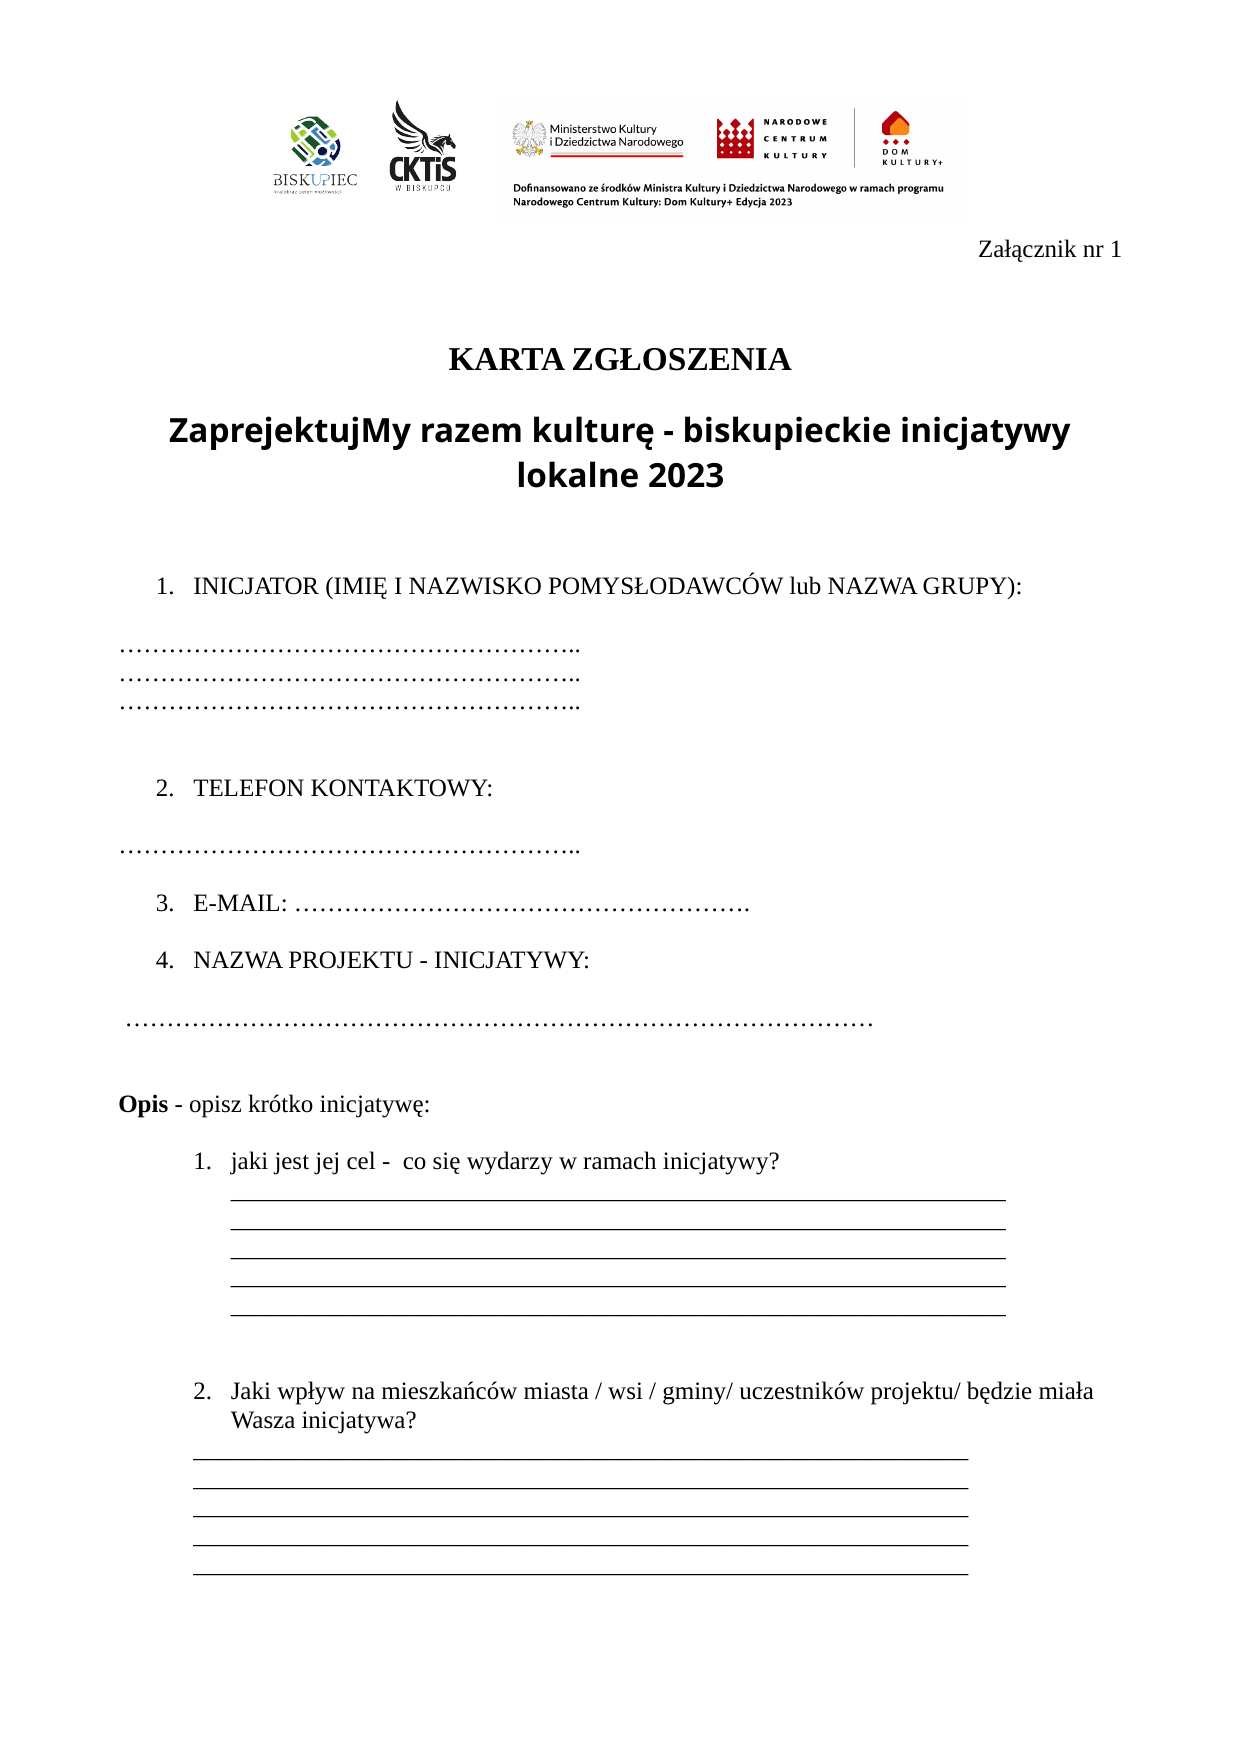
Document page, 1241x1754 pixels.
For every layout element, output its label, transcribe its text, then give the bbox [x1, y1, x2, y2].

list Jaki wpływ na mieszkańców miasta / wsi / gminy/ uczestników projektu/ będzie miała Wasza inicjatywa? [193, 1376, 1122, 1434]
text ……………………………………………….. [118, 830, 1122, 859]
text Załącznik nr 1 [118, 234, 1122, 263]
list TELEFON KONTAKTOWY: [156, 773, 1122, 801]
text ……………………………………………….. [118, 686, 1122, 715]
text Opis - opisz krótko inicjatywę: [118, 1089, 1122, 1118]
text ……………………………………………….. [118, 629, 1122, 658]
text ……………………………………………….. [118, 658, 1122, 686]
list INICJATOR (IMIĘ I NAZWISKO POMYSŁODAWCÓW lub NAZWA GRUPY): [156, 571, 1122, 600]
list E-MAIL: ………………………………………………. [156, 888, 1122, 916]
text ……………………………………………………………………………… [118, 1003, 1122, 1031]
list jaki jest jej cel - co się wydarzy w ramach inicjatywy? ______________________________________________________________ ______________________________________________________________ ______________________________________________________________ ______________________________________________________________ ______________________________________________________________ [193, 1146, 1122, 1319]
text ZaprejektujMy razem kulturę - biskupieckie inicjatywy lokalne 2023 [118, 406, 1122, 497]
text ______________________________________________________________ ______________________________________________________________ ______________________________________________________________ ______________________________________________________________ ______________________________________________________________ [193, 1434, 1122, 1578]
text KARTA ZGŁOSZENIA [118, 339, 1122, 378]
list NAZWA PROJEKTU - INICJATYWY: [156, 945, 1122, 974]
